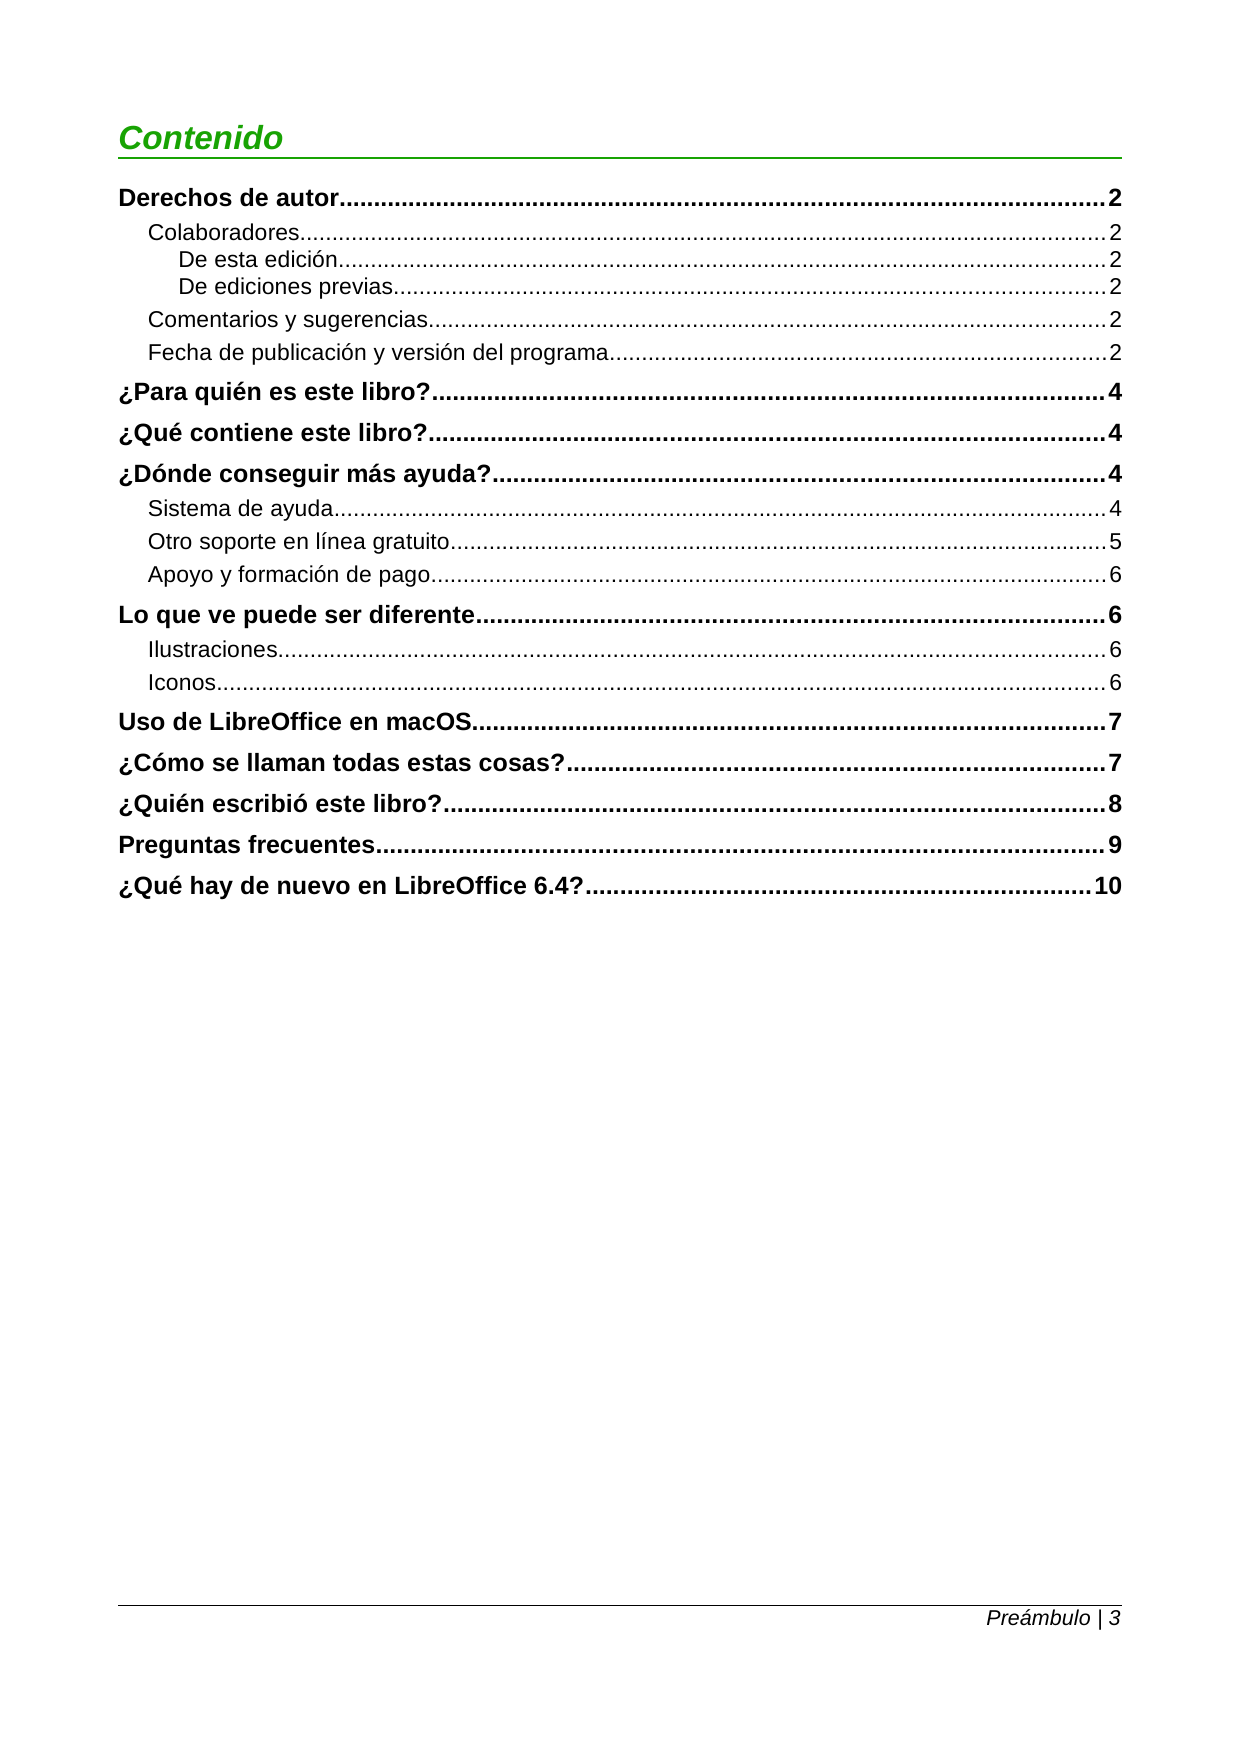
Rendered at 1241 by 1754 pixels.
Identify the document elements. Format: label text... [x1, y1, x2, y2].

text ¿Quién escribió este libro? 8 [118, 789, 1122, 818]
text Lo que ve puede ser diferente 6 [118, 600, 1122, 629]
text Apoyo y formación de pago 6 [148, 561, 1122, 588]
text Sistema de ayuda 4 [148, 494, 1122, 522]
text Ilustraciones 6 [148, 635, 1122, 662]
text Derechos de autor 2 [118, 183, 1122, 212]
text ¿Qué hay de nuevo en LibreOffice 6.4? 10 [118, 871, 1122, 900]
text Iconos 6 [148, 668, 1122, 695]
text Fecha de publicación y versión del programa 2 [148, 338, 1122, 365]
subtitle Contenido [118, 118, 1122, 157]
text ¿Qué contiene este libro? 4 [118, 418, 1122, 447]
text Colaboradores 2 [148, 218, 1122, 245]
text Uso de LibreOffice en macOS 7 [118, 707, 1122, 736]
text Otro soporte en línea gratuito 5 [148, 528, 1122, 555]
text ¿Para quién es este libro? 4 [118, 377, 1122, 406]
text Preguntas frecuentes 9 [118, 830, 1122, 859]
text De ediciones previas 2 [178, 272, 1122, 299]
text ¿Dónde conseguir más ayuda? 4 [118, 459, 1122, 488]
text De esta edición 2 [178, 245, 1122, 272]
text ¿Cómo se llaman todas estas cosas? 7 [118, 748, 1122, 777]
text Comentarios y sugerencias 2 [148, 305, 1122, 332]
